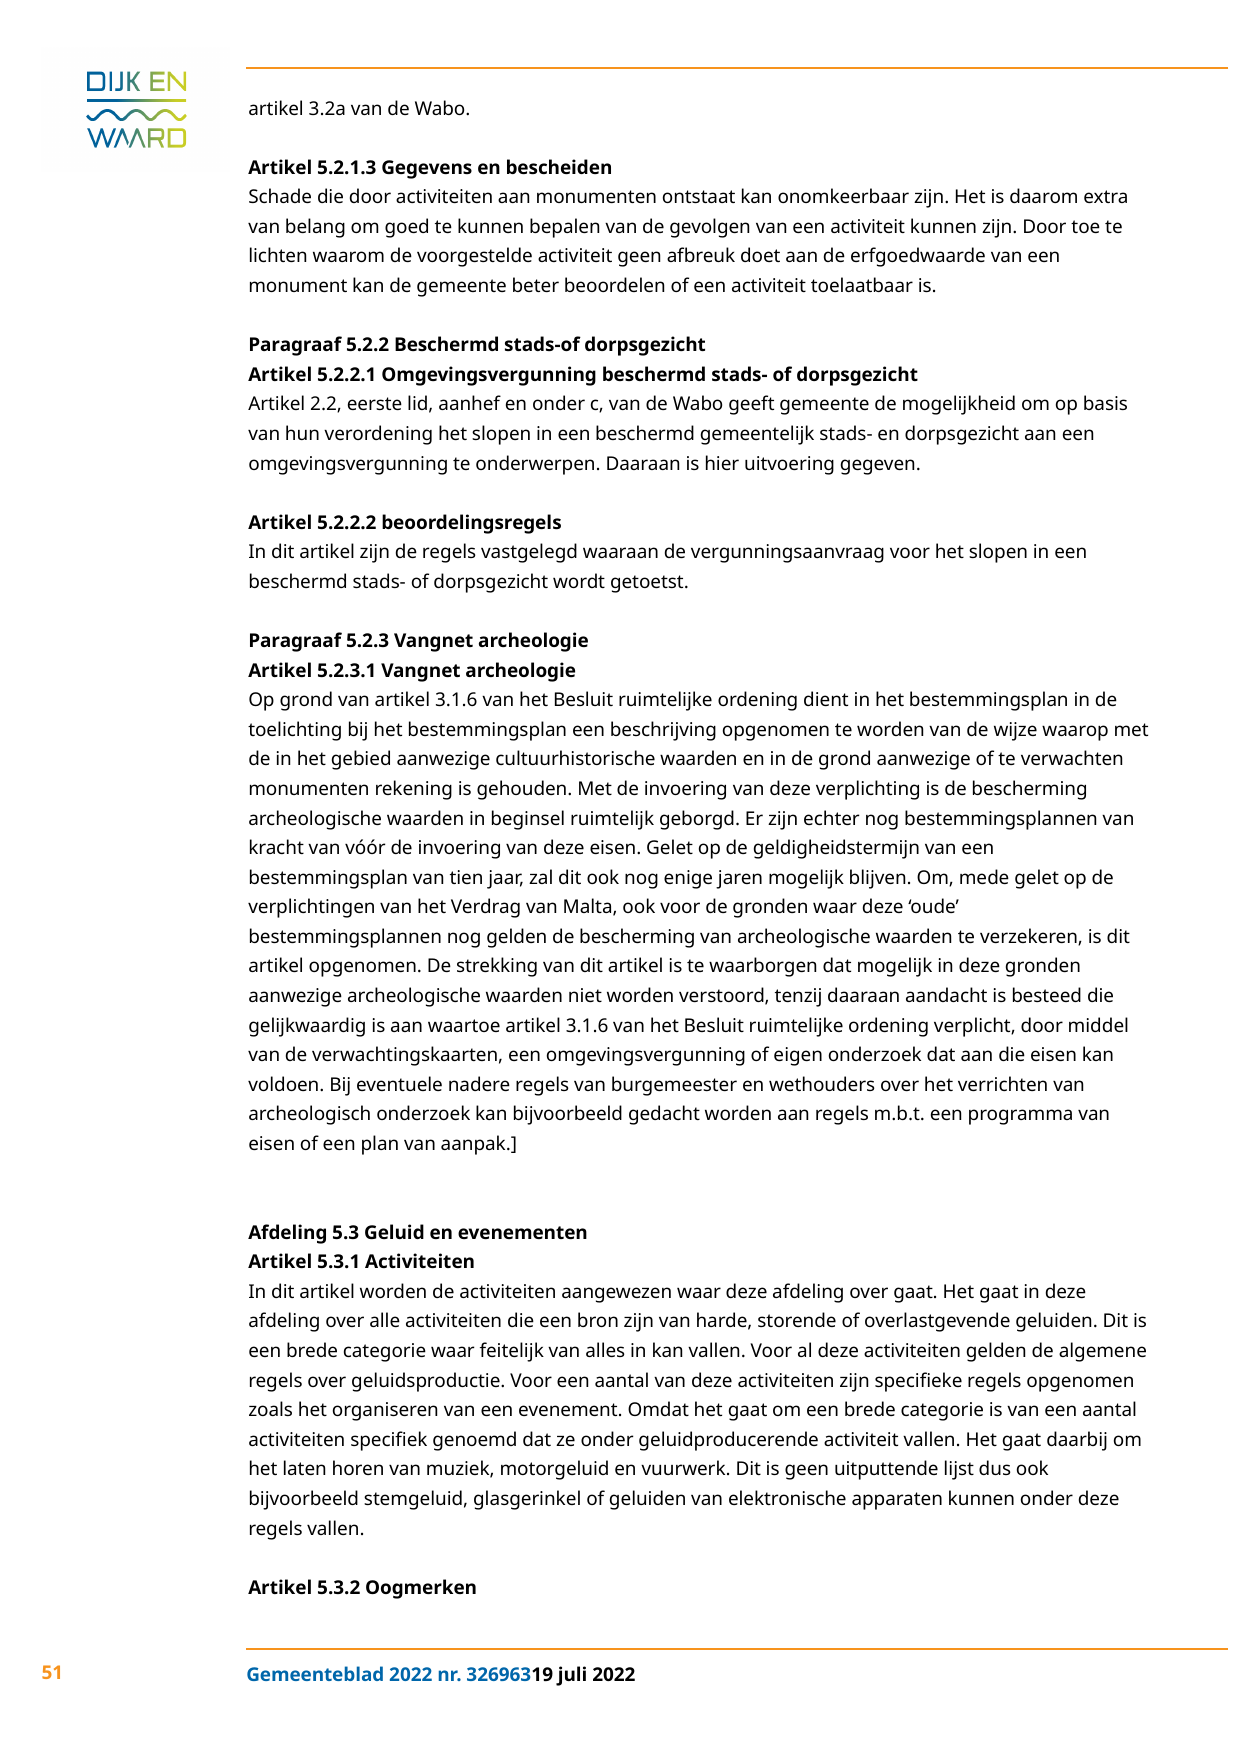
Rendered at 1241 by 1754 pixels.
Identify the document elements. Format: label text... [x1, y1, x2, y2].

picture [41, 47, 231, 172]
text Artikel 5.3.2 Oogmerken [248, 1574, 1152, 1600]
text artikel 3.2a van de Wabo. [248, 95, 1152, 121]
text Artikel 5.3.1 Activiteiten [248, 1248, 1152, 1274]
text Artikel 5.2.1.3 Gegevens en bescheiden [248, 154, 1152, 180]
text Artikel 5.2.3.1 Vangnet archeologie [248, 657, 1152, 683]
text Artikel 5.2.2.1 Omgevingsvergunning beschermd stads- of dorpsgezicht [248, 361, 1152, 387]
text Schade die door activiteiten aan monumenten ontstaat kan onomkeerbaar zijn. Het is daarom extra van belang om goed te kunnen bepalen van de gevolgen van een activiteit kunnen zijn. Door toe te lichten waarom de voorgestelde activiteit geen afbreuk doet aan de erfgoedwaarde van een monument kan de gemeente beter beoordelen of een activiteit toelaatbaar is. [248, 183, 1152, 298]
text Artikel 2.2, eerste lid, aanhef en onder c, van de Wabo geeft gemeente de mogelijkheid om op basis van hun verordening het slopen in een beschermd gemeentelijk stads- en dorpsgezicht aan een omgevingsvergunning te onderwerpen. Daaraan is hier uitvoering gegeven. [248, 391, 1152, 476]
text Paragraaf 5.2.2 Beschermd stads-of dorpsgezicht [248, 331, 1152, 357]
text In dit artikel worden de activiteiten aangewezen waar deze afdeling over gaat. Het gaat in deze afdeling over alle activiteiten die een bron zijn van harde, storende of overlastgevende geluiden. Dit is een brede categorie waar feitelijk van alles in kan vallen. Voor al deze activiteiten gelden de algemene regels over geluidsproductie. Voor een aantal van deze activiteiten zijn specifieke regels opgenomen zoals het organiseren van een evenement. Omdat het gaat om een brede categorie is van een aantal activiteiten specifiek genoemd dat ze onder geluidproducerende activiteit vallen. Het gaat daarbij om het laten horen van muziek, motorgeluid en vuurwerk. Dit is geen uitputtende lijst dus ook bijvoorbeeld stemgeluid, glasgerinkel of geluiden van elektronische apparaten kunnen onder deze regels vallen. [248, 1278, 1152, 1541]
text Artikel 5.2.2.2 beoordelingsregels [248, 509, 1152, 535]
text Afdeling 5.3 Geluid en evenementen [248, 1219, 1152, 1245]
text In dit artikel zijn de regels vastgelegd waaraan de vergunningsaanvraag voor het slopen in een beschermd stads- of dorpsgezicht wordt getoetst. [248, 538, 1152, 594]
text Paragraaf 5.2.3 Vangnet archeologie [248, 627, 1152, 653]
text Op grond van artikel 3.1.6 van het Besluit ruimtelijke ordening dient in het bestemmingsplan in de toelichting bij het bestemmingsplan een beschrijving opgenomen te worden van de wijze waarop met de in het gebied aanwezige cultuurhistorische waarden en in de grond aanwezige of te verwachten monumenten rekening is gehouden. Met de invoering van deze verplichting is de bescherming archeologische waarden in beginsel ruimtelijk geborgd. Er zijn echter nog bestemmingsplannen van kracht van vóór de invoering van deze eisen. Gelet op de geldigheidstermijn van een bestemmingsplan van tien jaar, zal dit ook nog enige jaren mogelijk blijven. Om, mede gelet op de verplichtingen van het Verdrag van Malta, ook voor de gronden waar deze ‘oude’ bestemmingsplannen nog gelden de bescherming van archeologische waarden te verzekeren, is dit artikel opgenomen. De strekking van dit artikel is te waarborgen dat mogelijk in deze gronden aanwezige archeologische waarden niet worden verstoord, tenzij daaraan aandacht is besteed die gelijkwaardig is aan waartoe artikel 3.1.6 van het Besluit ruimtelijke ordening verplicht, door middel van de verwachtingskaarten, een omgevingsvergunning of eigen onderzoek dat aan die eisen kan voldoen. Bij eventuele nadere regels van burgemeester en wethouders over het verrichten van archeologisch onderzoek kan bijvoorbeeld gedacht worden aan regels m.b.t. een programma van eisen of een plan van aanpak.] [248, 686, 1152, 1156]
